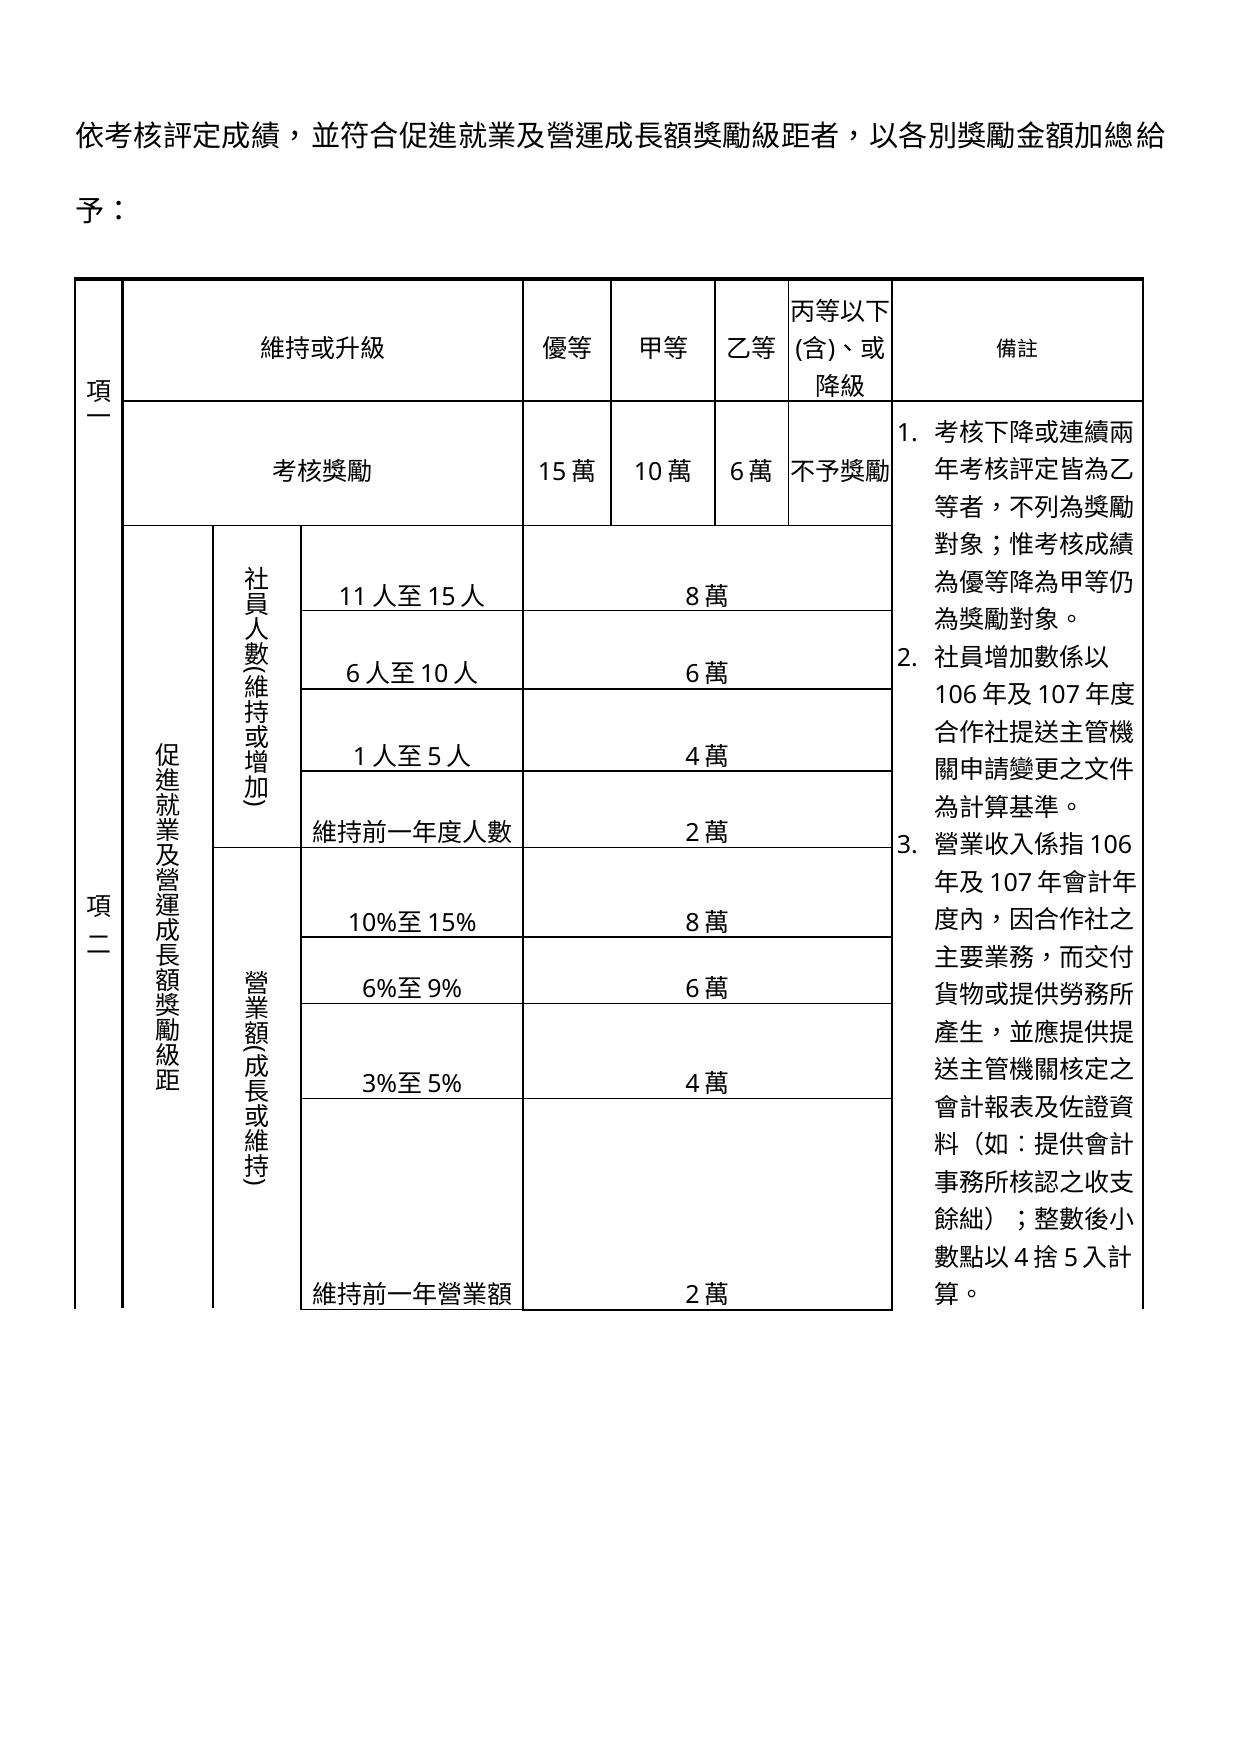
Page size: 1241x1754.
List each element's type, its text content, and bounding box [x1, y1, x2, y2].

table_cell 6%至9% [302, 938, 522, 1002]
table_cell 6萬 [716, 402, 788, 525]
table_cell 4萬 [524, 1004, 891, 1097]
table_cell 10%至15% [302, 848, 522, 936]
table_cell 營業額(成長或維持) [214, 848, 300, 1308]
table_cell 備註 [893, 281, 1142, 400]
table_cell 考核獎勵 [124, 402, 522, 525]
table_cell 優等 [524, 281, 610, 400]
table_cell 8萬 [524, 526, 891, 610]
table_cell 社員人數(維持或增加) [214, 526, 300, 847]
table_cell 3%至5% [302, 1004, 522, 1097]
table_cell 6人至10人 [302, 611, 522, 687]
table_cell 考核下降或連續兩年考核評定皆為乙等者，不列為獎勵對象；惟考核成績為優等降為甲等仍為獎勵對象。 社員增加數係以106年及107年度合作社提送主管機關申請變更之文件為計算基準。 營業收入係指106年及107年會計年度內，因合作社之主要業務，而交付貨物或提供勞務所產生，並應提供提送主管機關核定之會計報表及佐證資料（如︰提供會計事務所核認之收支餘絀）；整數後小數點以4捨5入計算。 [893, 402, 1142, 1308]
table_cell 15萬 [524, 402, 610, 525]
table_cell 乙等 [716, 281, 788, 400]
table_cell 6萬 [524, 938, 891, 1002]
table_cell 項二 [76, 525, 121, 1308]
table_cell 維持前一年度人數 [302, 772, 522, 847]
text 依考核評定成績，並符合促進就業及營運成長額獎勵級距者，以各別獎勵金額加總給予： [75, 89, 1165, 239]
table_cell 不予獎勵 [789, 402, 891, 525]
table_cell 甲等 [612, 281, 714, 400]
table_cell 項一 [76, 281, 121, 525]
table_cell 維持或升級 [124, 281, 522, 400]
table_cell 丙等以下(含)、或降級 [789, 281, 891, 400]
table_cell 1人至5人 [302, 690, 522, 770]
table_cell 維持前一年營業額 [302, 1099, 522, 1308]
table_cell 促進就業及營運成長額獎勵級距 [124, 526, 212, 1308]
table_cell 2萬 [524, 1099, 891, 1308]
table_cell 6萬 [524, 611, 891, 687]
table_cell 11人至15人 [302, 526, 522, 610]
table_cell 2萬 [524, 772, 891, 847]
table_cell 10萬 [612, 402, 714, 525]
table_cell 8萬 [524, 848, 891, 936]
table_cell 4萬 [524, 690, 891, 770]
